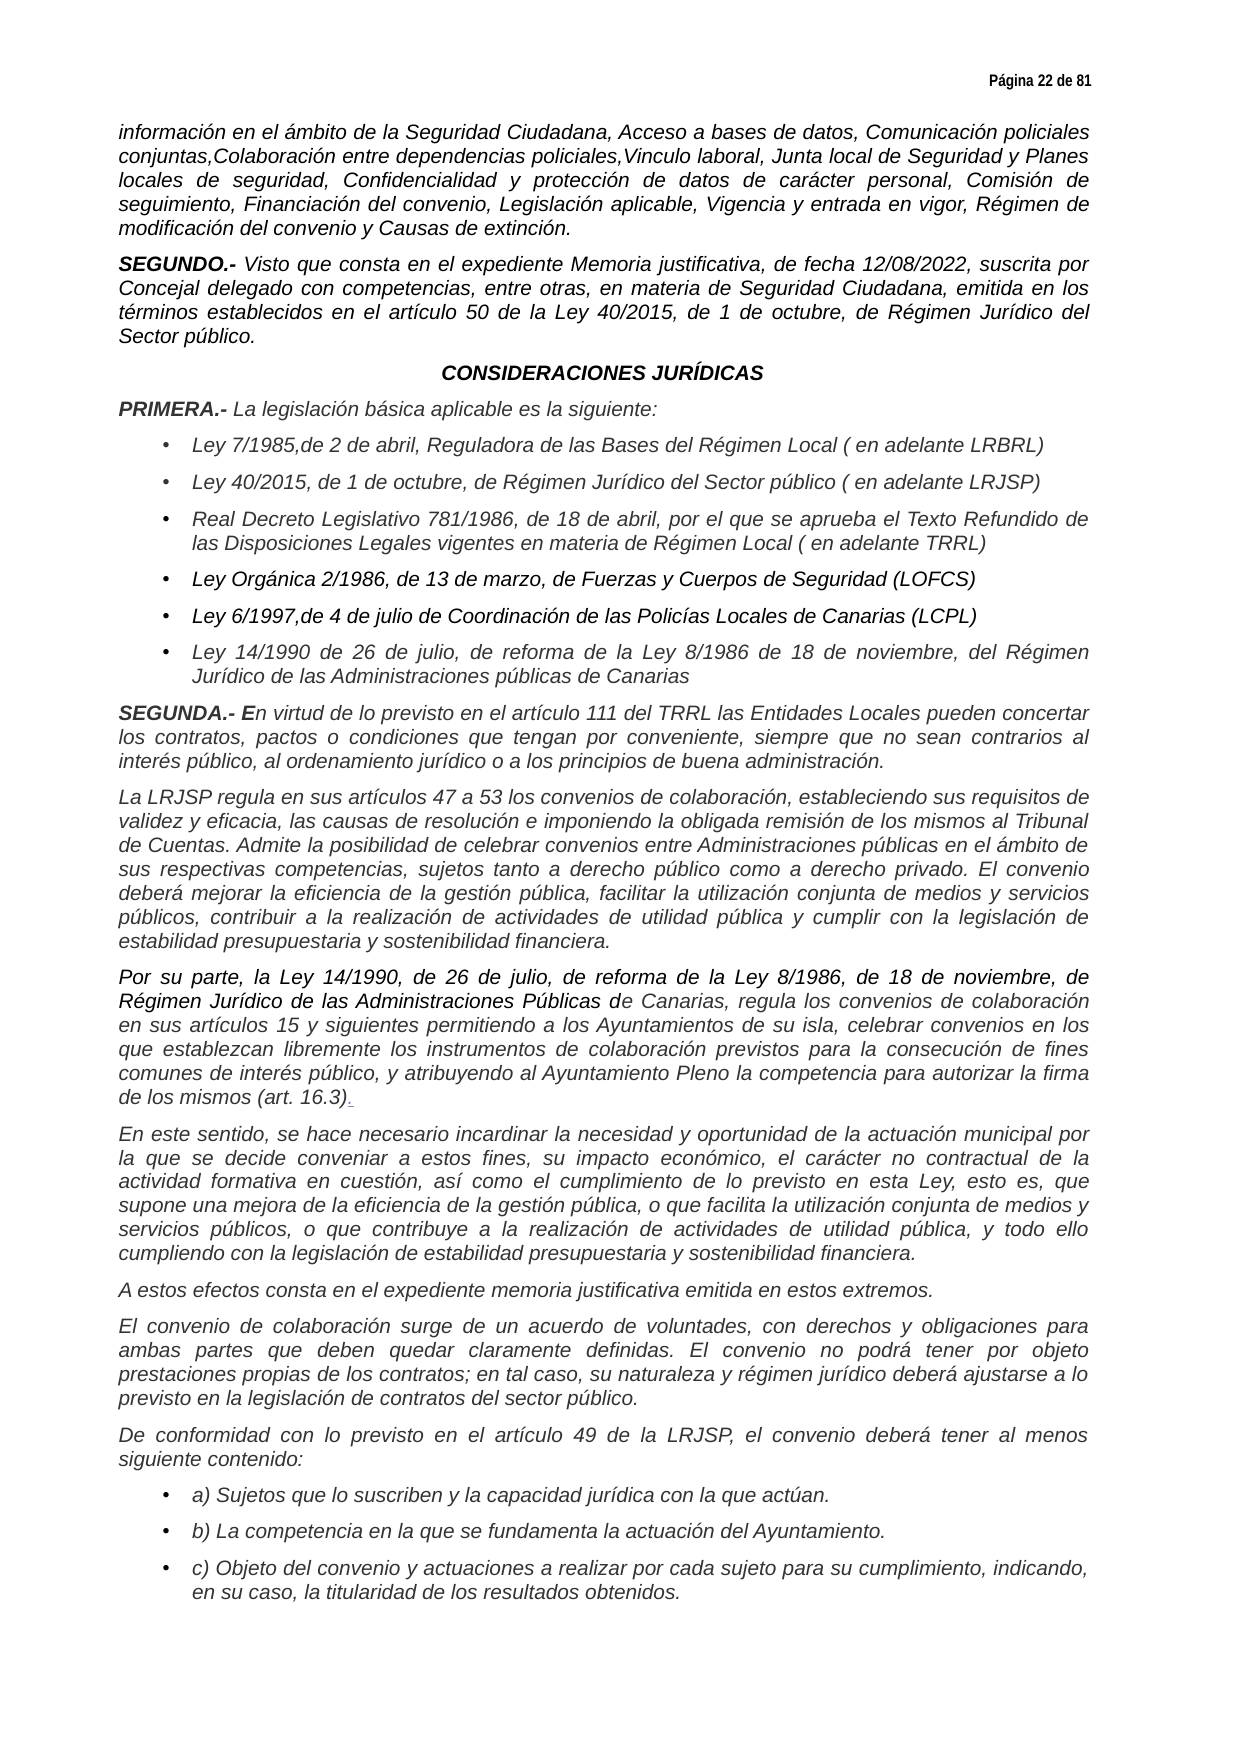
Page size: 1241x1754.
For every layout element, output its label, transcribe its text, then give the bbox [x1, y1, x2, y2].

text SEGUNDO.- Visto que consta en el expediente Memoria justificativa, de fecha 12/08/2022, suscrita por Concejal delegado con competencias, entre otras, en materia de Seguridad Ciudadana, emitida en los términos establecidos en el artículo 50 de la Ley 40/2015, de 1 de octubre, de Régimen Jurídico del Sector público. [118, 252, 1092, 348]
list Ley 40/2015, de 1 de octubre, de Régimen Jurídico del Sector público ( en adelante LRJSP) [162, 470, 1092, 494]
text El convenio de colaboración surge de un acuerdo de voluntades, con derechos y obligaciones para ambas partes que deben quedar claramente definidas. El convenio no podrá tener por objeto prestaciones propias de los contratos; en tal caso, su naturaleza y régimen jurídico deberá ajustarse a lo previsto en la legislación de contratos del sector público. [118, 1314, 1092, 1410]
list a) Sujetos que lo suscriben y la capacidad jurídica con la que actúan. [162, 1483, 1092, 1507]
text Por su parte, la Ley 14/1990, de 26 de julio, de reforma de la Ley 8/1986, de 18 de noviembre, de Régimen Jurídico de las Administraciones Públicas de Canarias, regula los convenios de colaboración en sus artículos 15 y siguientes permitiendo a los Ayuntamientos de su isla, celebrar convenios en los que establezcan libremente los instrumentos de colaboración previstos para la consecución de fines comunes de interés público, y atribuyendo al Ayuntamiento Pleno la competencia para autorizar la firma de los mismos (art. 16.3). [118, 965, 1092, 1109]
text CONSIDERACIONES JURÍDICAS [118, 360, 1092, 384]
text información en el ámbito de la Seguridad Ciudadana, Acceso a bases de datos, Comunicación policiales conjuntas,Colaboración entre dependencias policiales,Vinculo laboral, Junta local de Seguridad y Planes locales de seguridad, Confidencialidad y protección de datos de carácter personal, Comisión de seguimiento, Financiación del convenio, Legislación aplicable, Vigencia y entrada en vigor, Régimen de modificación del convenio y Causas de extinción. [118, 120, 1092, 239]
list Real Decreto Legislativo 781/1986, de 18 de abril, por el que se aprueba el Texto Refundido de las Disposiciones Legales vigentes en materia de Régimen Local ( en adelante TRRL) [162, 506, 1092, 554]
text PRIMERA.- La legislación básica aplicable es la siguiente: [118, 397, 1092, 421]
text SEGUNDA.- En virtud de lo previsto en el artículo 111 del TRRL las Entidades Locales pueden concertar los contratos, pactos o condiciones que tengan por conveniente, siempre que no sean contrarios al interés público, al ordenamiento jurídico o a los principios de buena administración. [118, 701, 1092, 772]
list Ley 6/1997,de 4 de julio de Coordinación de las Policías Locales de Canarias (LCPL) [162, 603, 1092, 627]
list Ley 7/1985,de 2 de abril, Reguladora de las Bases del Régimen Local ( en adelante LRBRL) [162, 433, 1092, 457]
text De conformidad con lo previsto en el artículo 49 de la LRJSP, el convenio deberá tener al menos siguiente contenido: [118, 1422, 1092, 1470]
list b) La competencia en la que se fundamenta la actuación del Ayuntamiento. [162, 1519, 1092, 1543]
text A estos efectos consta en el expediente memoria justificativa emitida en estos extremos. [118, 1278, 1092, 1302]
list c) Objeto del convenio y actuaciones a realizar por cada sujeto para su cumplimiento, indicando, en su caso, la titularidad de los resultados obtenidos. [162, 1556, 1092, 1604]
list Ley Orgánica 2/1986, de 13 de marzo, de Fuerzas y Cuerpos de Seguridad (LOFCS) [162, 567, 1092, 591]
text La LRJSP regula en sus artículos 47 a 53 los convenios de colaboración, estableciendo sus requisitos de validez y eficacia, las causas de resolución e imponiendo la obligada remisión de los mismos al Tribunal de Cuentas. Admite la posibilidad de celebrar convenios entre Administraciones públicas en el ámbito de sus respectivas competencias, sujetos tanto a derecho público como a derecho privado. El convenio deberá mejorar la eficiencia de la gestión pública, facilitar la utilización conjunta de medios y servicios públicos, contribuir a la realización de actividades de utilidad pública y cumplir con la legislación de estabilidad presupuestaria y sostenibilidad financiera. [118, 785, 1092, 953]
text En este sentido, se hace necesario incardinar la necesidad y oportunidad de la actuación municipal por la que se decide conveniar a estos fines, su impacto económico, el carácter no contractual de la actividad formativa en cuestión, así como el cumplimiento de lo previsto en esta Ley, esto es, que supone una mejora de la eficiencia de la gestión pública, o que facilita la utilización conjunta de medios y servicios públicos, o que contribuye a la realización de actividades de utilidad pública, y todo ello cumpliendo con la legislación de estabilidad presupuestaria y sostenibilidad financiera. [118, 1121, 1092, 1265]
list Ley 14/1990 de 26 de julio, de reforma de la Ley 8/1986 de 18 de noviembre, del Régimen Jurídico de las Administraciones públicas de Canarias [162, 640, 1092, 688]
